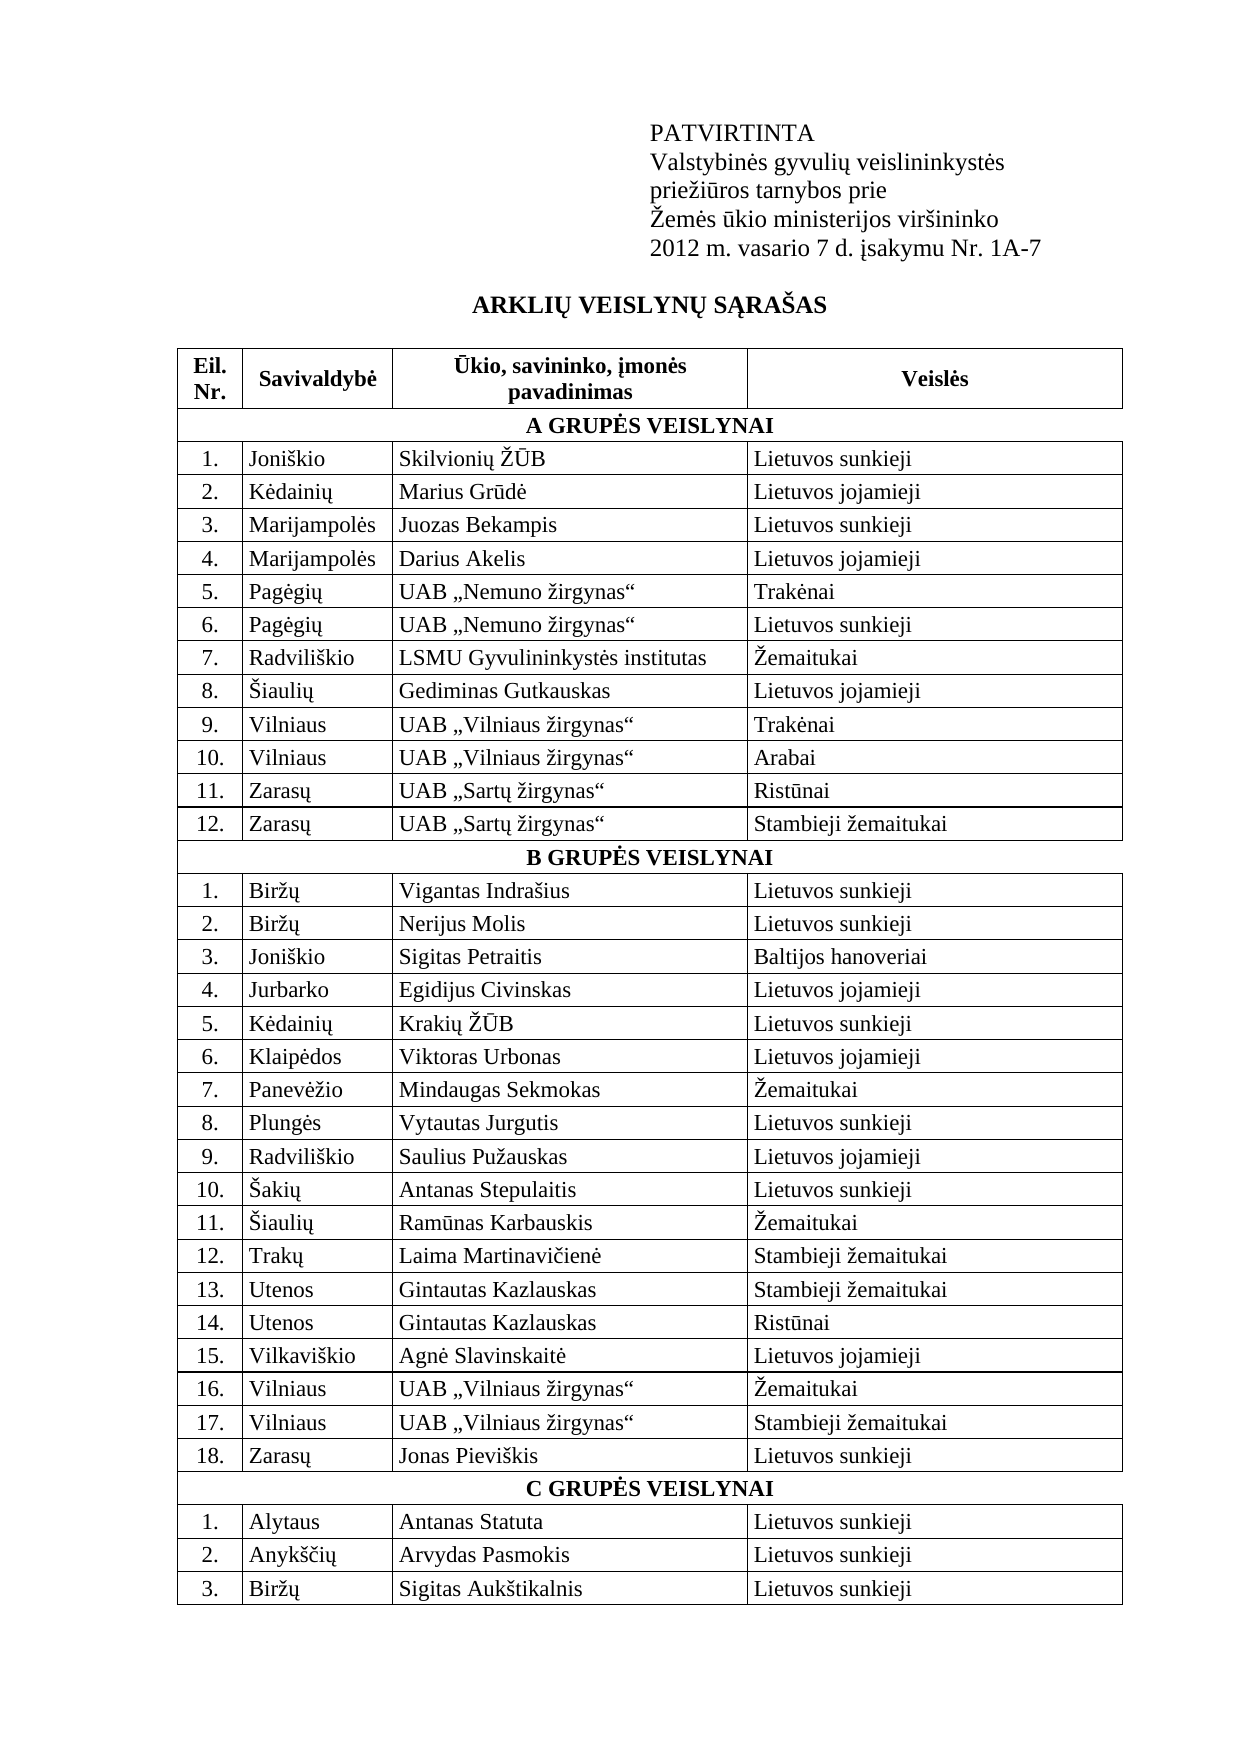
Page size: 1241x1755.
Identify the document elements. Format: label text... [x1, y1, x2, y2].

table_cell Utenos [243, 1306, 392, 1338]
table_cell 2. [178, 475, 242, 507]
table_cell 17. [178, 1406, 242, 1438]
table_cell 3. [178, 1572, 242, 1604]
text 2012 m. vasario 7 d. įsakymu Nr. 1A-7 [649, 233, 1122, 262]
table_cell UAB „Nemuno žirgynas“ [393, 575, 747, 607]
table_cell 11. [178, 1206, 242, 1238]
table_cell Klaipėdos [243, 1040, 392, 1072]
table_cell UAB „Vilniaus žirgynas“ [393, 741, 747, 773]
table_cell Gintautas Kazlauskas [393, 1306, 747, 1338]
table_cell Sigitas Petraitis [393, 940, 747, 973]
table_cell Laima Martinavičienė [393, 1240, 747, 1272]
table_cell 1. [178, 1505, 242, 1537]
table_cell Žemaitukai [748, 641, 1122, 673]
table_cell 4. [178, 542, 242, 574]
table_cell 6. [178, 608, 242, 640]
table_cell Alytaus [243, 1505, 392, 1537]
table_cell Biržų [243, 874, 392, 906]
table_cell 1. [178, 442, 242, 474]
table_cell Biržų [243, 907, 392, 939]
table_cell 13. [178, 1273, 242, 1305]
table_cell Viktoras Urbonas [393, 1040, 747, 1072]
table_cell Vilniaus [243, 1373, 392, 1404]
table_cell Lietuvos jojamieji [748, 675, 1122, 707]
table_cell UAB „Sartų žirgynas“ [393, 774, 747, 806]
table_header Ūkio, savininko, įmonės pavadinimas [393, 349, 747, 408]
table_cell Žemaitukai [748, 1073, 1122, 1106]
table_cell 16. [178, 1373, 242, 1404]
table_cell Šiaulių [243, 675, 392, 707]
table_cell Lietuvos sunkieji [748, 1007, 1122, 1039]
table_cell Lietuvos sunkieji [748, 1572, 1122, 1604]
table_cell Saulius Pužauskas [393, 1140, 747, 1172]
table_cell Trakų [243, 1240, 392, 1272]
table_cell A GRUPĖS VEISLYNAI [178, 409, 1122, 441]
table_cell Arabai [748, 741, 1122, 773]
table_cell Zarasų [243, 1439, 392, 1471]
table_cell Stambieji žemaitukai [748, 808, 1122, 840]
table_header Savivaldybė [243, 349, 392, 408]
table_header Veislės [748, 349, 1122, 408]
table_cell Lietuvos sunkieji [748, 1439, 1122, 1471]
table_cell C GRUPĖS VEISLYNAI [178, 1472, 1122, 1504]
table_cell 12. [178, 808, 242, 840]
table_cell UAB „Nemuno žirgynas“ [393, 608, 747, 640]
table_cell 7. [178, 1073, 242, 1106]
table_cell 2. [178, 1539, 242, 1571]
table_cell Vilkaviškio [243, 1339, 392, 1371]
table_cell Nerijus Molis [393, 907, 747, 939]
table_cell 9. [178, 1140, 242, 1172]
table_cell Vigantas Indrašius [393, 874, 747, 906]
table_cell Lietuvos jojamieji [748, 475, 1122, 507]
table_cell Vytautas Jurgutis [393, 1107, 747, 1139]
table_cell Joniškio [243, 442, 392, 474]
table_cell 6. [178, 1040, 242, 1072]
table_cell UAB „Vilniaus žirgynas“ [393, 1373, 747, 1404]
table_cell Egidijus Civinskas [393, 974, 747, 1006]
text PATVIRTINTA [649, 118, 1122, 147]
table_cell Žemaitukai [748, 1373, 1122, 1404]
table_cell 8. [178, 1107, 242, 1139]
table_cell Baltijos hanoveriai [748, 940, 1122, 973]
table_cell Darius Akelis [393, 542, 747, 574]
table_cell 18. [178, 1439, 242, 1471]
table_cell UAB „Vilniaus žirgynas“ [393, 708, 747, 740]
table_cell Šiaulių [243, 1206, 392, 1238]
table_cell 11. [178, 774, 242, 806]
text Žemės ūkio ministerijos viršininko [649, 204, 1122, 233]
table_cell Agnė Slavinskaitė [393, 1339, 747, 1371]
table_cell 3. [178, 940, 242, 973]
table_cell Ramūnas Karbauskis [393, 1206, 747, 1238]
table_cell Pagėgių [243, 608, 392, 640]
table_cell UAB „Sartų žirgynas“ [393, 808, 747, 840]
table_cell Trakėnai [748, 575, 1122, 607]
table_cell Sigitas Aukštikalnis [393, 1572, 747, 1604]
table_cell Lietuvos jojamieji [748, 1339, 1122, 1371]
table_cell Gintautas Kazlauskas [393, 1273, 747, 1305]
table_cell Radviliškio [243, 641, 392, 673]
table_cell Utenos [243, 1273, 392, 1305]
table_cell Lietuvos jojamieji [748, 1040, 1122, 1072]
table_cell UAB „Vilniaus žirgynas“ [393, 1406, 747, 1438]
table_cell 4. [178, 974, 242, 1006]
table_cell Lietuvos jojamieji [748, 1140, 1122, 1172]
table_cell Arvydas Pasmokis [393, 1539, 747, 1571]
table_cell Gediminas Gutkauskas [393, 675, 747, 707]
table_cell 7. [178, 641, 242, 673]
text priežiūros tarnybos prie [649, 176, 1122, 204]
table_cell Lietuvos jojamieji [748, 974, 1122, 1006]
table_cell Marius Grūdė [393, 475, 747, 507]
table_header Eil. Nr. [178, 349, 242, 408]
table_cell LSMU Gyvulininkystės institutas [393, 641, 747, 673]
table_cell Joniškio [243, 940, 392, 973]
table_cell 2. [178, 907, 242, 939]
table_cell Vilniaus [243, 708, 392, 740]
table_cell Zarasų [243, 774, 392, 806]
table_cell Skilvionių ŽŪB [393, 442, 747, 474]
table_cell Stambieji žemaitukai [748, 1406, 1122, 1438]
table_cell Lietuvos sunkieji [748, 509, 1122, 541]
table_cell Anykščių [243, 1539, 392, 1571]
table_cell Stambieji žemaitukai [748, 1273, 1122, 1305]
table_cell Šakių [243, 1173, 392, 1205]
table_cell 9. [178, 708, 242, 740]
table_cell Kėdainių [243, 475, 392, 507]
table_cell 5. [178, 575, 242, 607]
table_cell Juozas Bekampis [393, 509, 747, 541]
table_cell Lietuvos sunkieji [748, 1173, 1122, 1205]
table_cell 3. [178, 509, 242, 541]
table_cell Radviliškio [243, 1140, 392, 1172]
table_cell Lietuvos sunkieji [748, 1539, 1122, 1571]
table_cell Ristūnai [748, 774, 1122, 806]
table_cell 15. [178, 1339, 242, 1371]
table_cell Žemaitukai [748, 1206, 1122, 1238]
table_cell 14. [178, 1306, 242, 1338]
table_cell Zarasų [243, 808, 392, 840]
table_cell 10. [178, 1173, 242, 1205]
table_cell Antanas Statuta [393, 1505, 747, 1537]
table_cell Lietuvos jojamieji [748, 542, 1122, 574]
table_cell Trakėnai [748, 708, 1122, 740]
table_cell 12. [178, 1240, 242, 1272]
table_cell 5. [178, 1007, 242, 1039]
table_cell Kėdainių [243, 1007, 392, 1039]
table_cell Biržų [243, 1572, 392, 1604]
table_cell B GRUPĖS VEISLYNAI [178, 841, 1122, 873]
table_cell 10. [178, 741, 242, 773]
table_cell Lietuvos sunkieji [748, 1505, 1122, 1537]
table_cell Lietuvos sunkieji [748, 442, 1122, 474]
table_cell Vilniaus [243, 1406, 392, 1438]
table_cell Lietuvos sunkieji [748, 907, 1122, 939]
table_cell 1. [178, 874, 242, 906]
table_cell Marijampolės [243, 509, 392, 541]
table_cell Plungės [243, 1107, 392, 1139]
table_cell Pagėgių [243, 575, 392, 607]
table_cell Lietuvos sunkieji [748, 608, 1122, 640]
table_cell Mindaugas Sekmokas [393, 1073, 747, 1106]
table_cell Ristūnai [748, 1306, 1122, 1338]
table_cell Lietuvos sunkieji [748, 874, 1122, 906]
table_cell Antanas Stepulaitis [393, 1173, 747, 1205]
table_cell Jonas Pieviškis [393, 1439, 747, 1471]
table_cell Jurbarko [243, 974, 392, 1006]
table_cell Panevėžio [243, 1073, 392, 1106]
table_cell Lietuvos sunkieji [748, 1107, 1122, 1139]
table_cell Vilniaus [243, 741, 392, 773]
text ARKLIŲ VEISLYNŲ SĄRAŠAS [177, 291, 1122, 319]
text Valstybinės gyvulių veislininkystės [649, 147, 1122, 176]
table_cell Marijampolės [243, 542, 392, 574]
table_cell 8. [178, 675, 242, 707]
table_cell Stambieji žemaitukai [748, 1240, 1122, 1272]
table_cell Krakių ŽŪB [393, 1007, 747, 1039]
